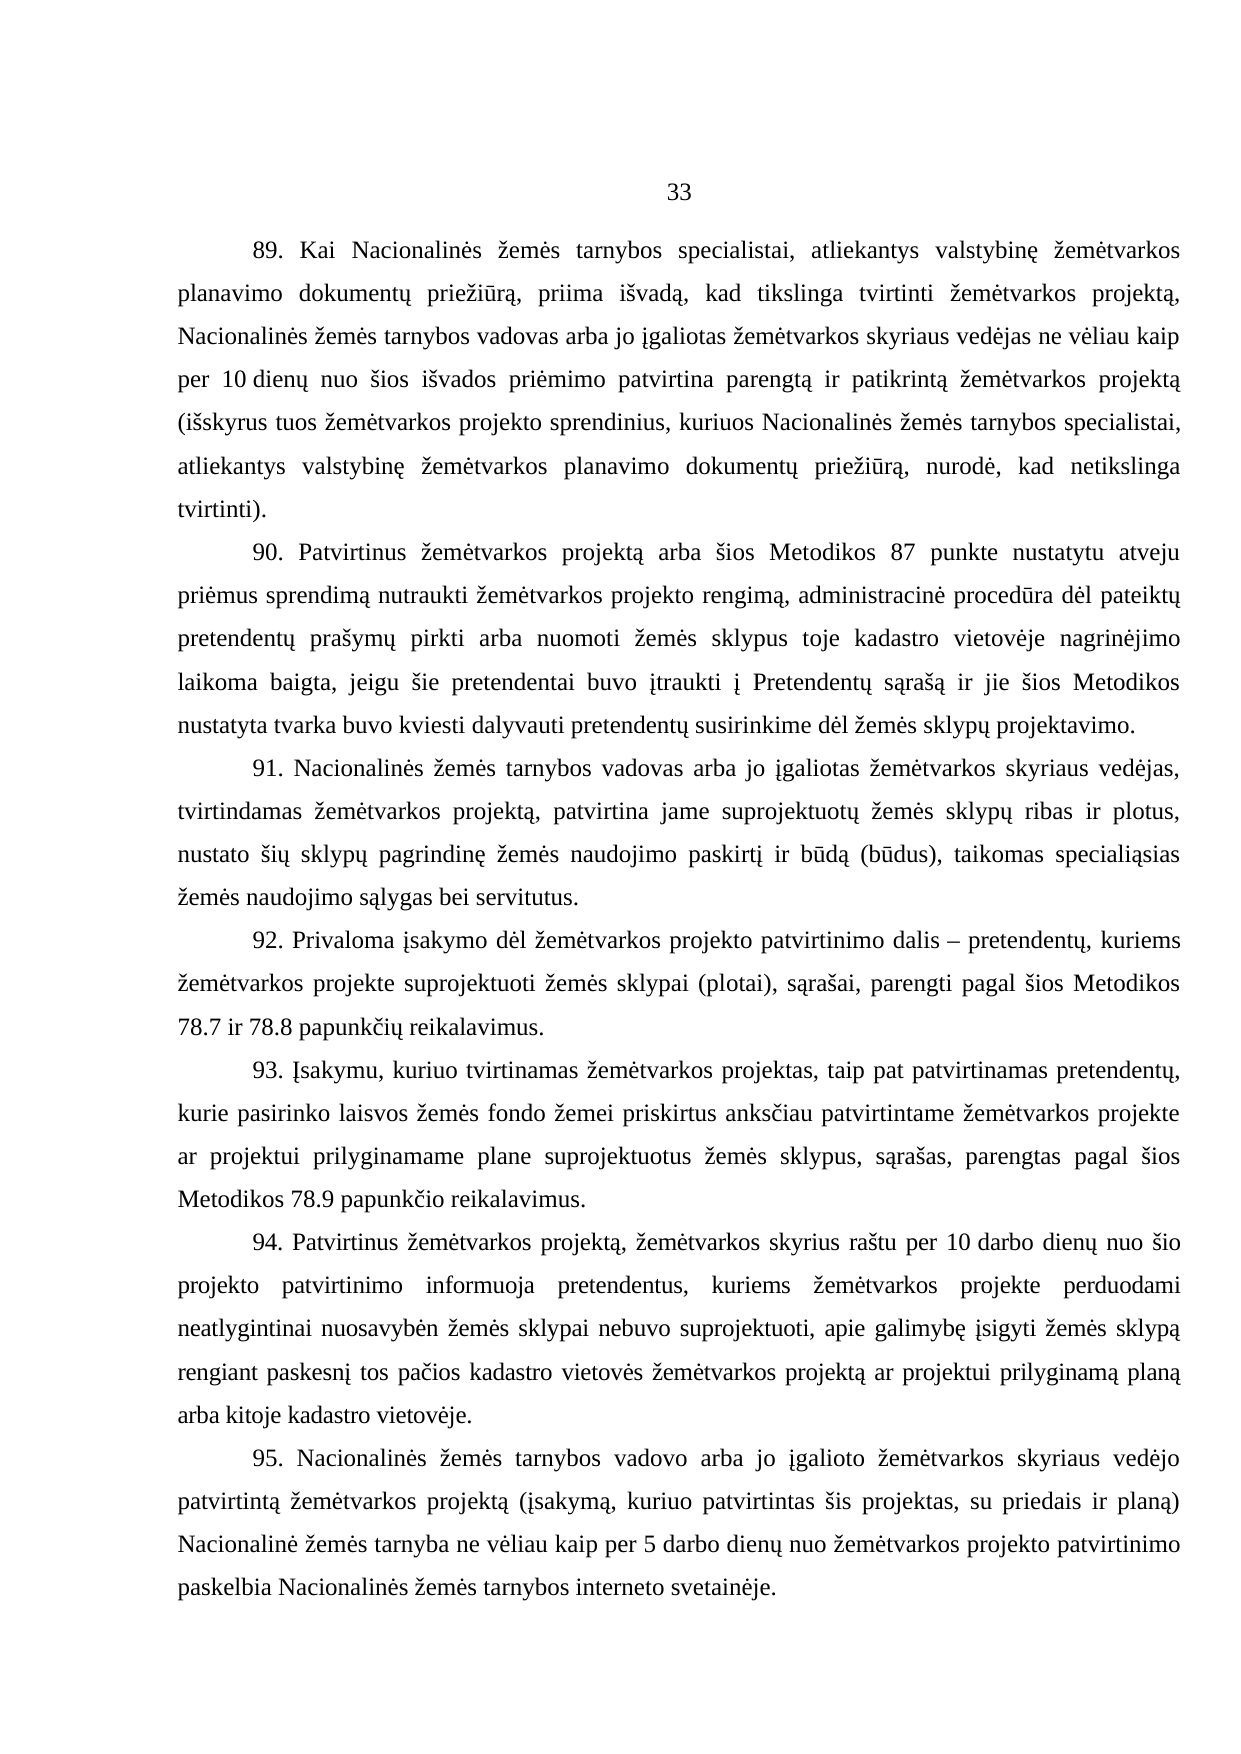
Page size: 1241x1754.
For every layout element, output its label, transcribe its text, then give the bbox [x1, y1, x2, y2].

text 89. Kai Nacionalinės žemės tarnybos specialistai, atliekantys valstybinę žemėtvarkos planavimo dokumentų priežiūrą, priima išvadą, kad tikslinga tvirtinti žemėtvarkos projektą, Nacionalinės žemės tarnybos vadovas arba jo įgaliotas žemėtvarkos skyriaus vedėjas ne vėliau kaip per 10 dienų nuo šios išvados priėmimo patvirtina parengtą ir patikrintą žemėtvarkos projektą (išskyrus tuos žemėtvarkos projekto sprendinius, kuriuos Nacionalinės žemės tarnybos specialistai, atliekantys valstybinę žemėtvarkos planavimo dokumentų priežiūrą, nurodė, kad netikslinga tvirtinti). [177, 235, 1181, 523]
text 93. Įsakymu, kuriuo tvirtinamas žemėtvarkos projektas, taip pat patvirtinamas pretendentų, kurie pasirinko laisvos žemės fondo žemei priskirtus anksčiau patvirtintame žemėtvarkos projekte ar projektui prilyginamame plane suprojektuotus žemės sklypus, sąrašas, parengtas pagal šios Metodikos 78.9 papunkčio reikalavimus. [177, 1055, 1181, 1213]
text 91. Nacionalinės žemės tarnybos vadovas arba jo įgaliotas žemėtvarkos skyriaus vedėjas, tvirtindamas žemėtvarkos projektą, patvirtina jame suprojektuotų žemės sklypų ribas ir plotus, nustato šių sklypų pagrindinę žemės naudojimo paskirtį ir būdą (būdus), taikomas specialiąsias žemės naudojimo sąlygas bei servitutus. [177, 753, 1181, 911]
text 95. Nacionalinės žemės tarnybos vadovo arba jo įgalioto žemėtvarkos skyriaus vedėjo patvirtintą žemėtvarkos projektą (įsakymą, kuriuo patvirtintas šis projektas, su priedais ir planą) Nacionalinė žemės tarnyba ne vėliau kaip per 5 darbo dienų nuo žemėtvarkos projekto patvirtinimo paskelbia Nacionalinės žemės tarnybos interneto svetainėje. [177, 1443, 1181, 1601]
text 90. Patvirtinus žemėtvarkos projektą arba šios Metodikos 87 punkte nustatytu atveju priėmus sprendimą nutraukti žemėtvarkos projekto rengimą, administracinė procedūra dėl pateiktų pretendentų prašymų pirkti arba nuomoti žemės sklypus toje kadastro vietovėje nagrinėjimo laikoma baigta, jeigu šie pretendentai buvo įtraukti į Pretendentų sąrašą ir jie šios Metodikos nustatyta tvarka buvo kviesti dalyvauti pretendentų susirinkime dėl žemės sklypų projektavimo. [177, 537, 1181, 738]
text 94. Patvirtinus žemėtvarkos projektą, žemėtvarkos skyrius raštu per 10 darbo dienų nuo šio projekto patvirtinimo informuoja pretendentus, kuriems žemėtvarkos projekte perduodami neatlygintinai nuosavybėn žemės sklypai nebuvo suprojektuoti, apie galimybę įsigyti žemės sklypą rengiant paskesnį tos pačios kadastro vietovės žemėtvarkos projektą ar projektui prilyginamą planą arba kitoje kadastro vietovėje. [177, 1227, 1181, 1428]
text 92. Privaloma įsakymo dėl žemėtvarkos projekto patvirtinimo dalis – pretendentų, kuriems žemėtvarkos projekte suprojektuoti žemės sklypai (plotai), sąrašai, parengti pagal šios Metodikos 78.7 ir 78.8 papunkčių reikalavimus. [177, 925, 1181, 1040]
